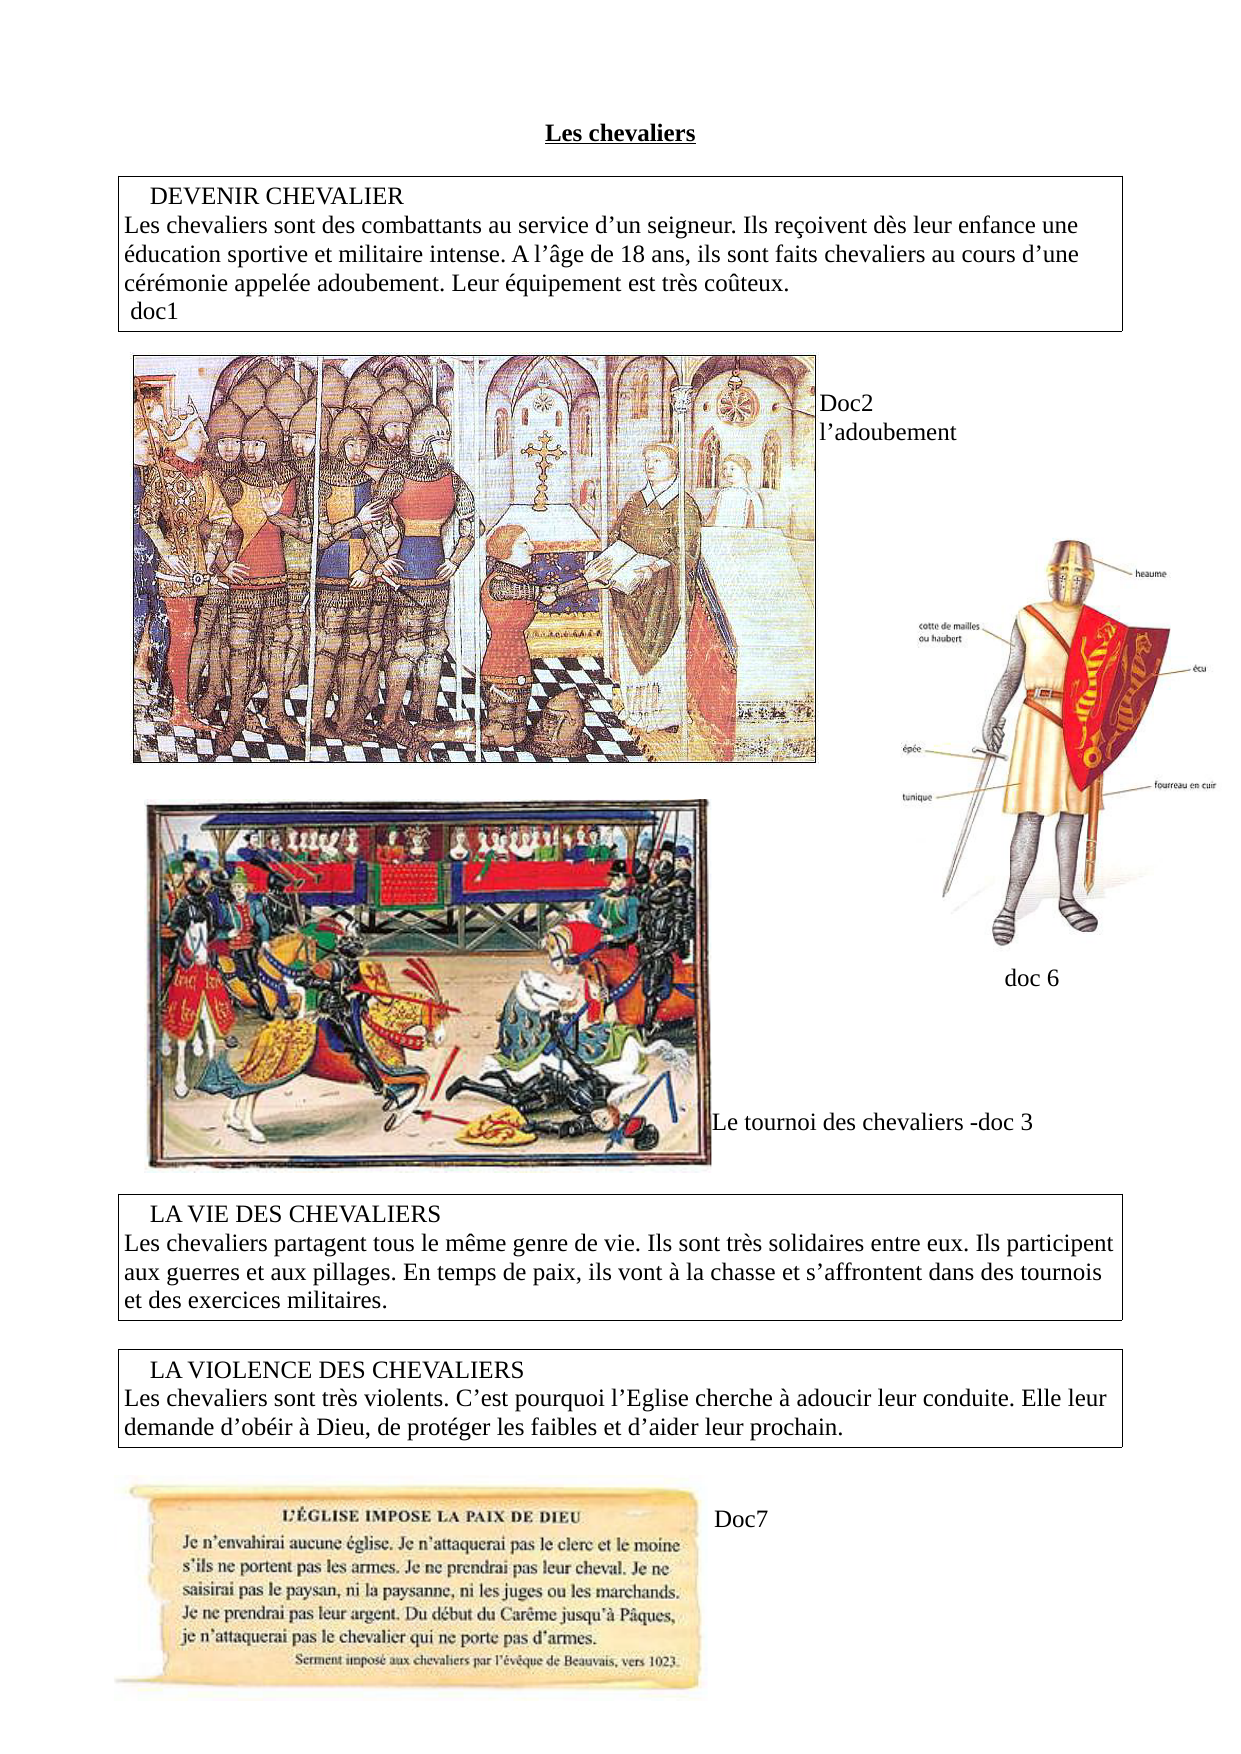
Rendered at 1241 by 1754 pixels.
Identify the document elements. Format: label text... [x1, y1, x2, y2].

text [118, 963, 144, 992]
text Le tournoi des chevaliers -doc 3 [712, 1107, 1122, 1136]
text Les chevaliers [118, 118, 1122, 147]
picture [129, 352, 819, 769]
text l’adoubement [819, 417, 1122, 446]
table_header  LA VIE DES CHEVALIERS Les chevaliers partagent tous le même genre de vie. Ils sont très solidaires entre eux. Ils participent aux guerres et aux pillages. En temps de paix, ils vont à la chasse et s’affrontent dans des tournois et des exercices militaires. [119, 1195, 1122, 1320]
text [118, 1107, 144, 1136]
table_header  LA VIOLENCE DES CHEVALIERS Les chevaliers sont très violents. C’est pourquoi l’Eglise cherche à adoucir leur conduite. Elle leur demande d’obéir à Dieu, de protéger les faibles et d’aider leur prochain. [119, 1350, 1122, 1447]
table_header  DEVENIR CHEVALIER Les chevaliers sont des combattants au service d’un seigneur. Ils reçoivent dès leur enfance une éducation sportive et militaire intense. A l’âge de 18 ans, ils sont faits chevaliers au cours d’une cérémonie appelée adoubement. Leur équipement est très coûteux. doc1 [119, 177, 1122, 331]
picture [900, 521, 1227, 954]
text [118, 388, 129, 417]
text doc 6 [712, 963, 1122, 992]
picture [113, 1475, 708, 1701]
text [118, 417, 129, 446]
picture [144, 799, 712, 1173]
text Doc7 [708, 1504, 1122, 1533]
text Doc2 [819, 388, 1122, 417]
